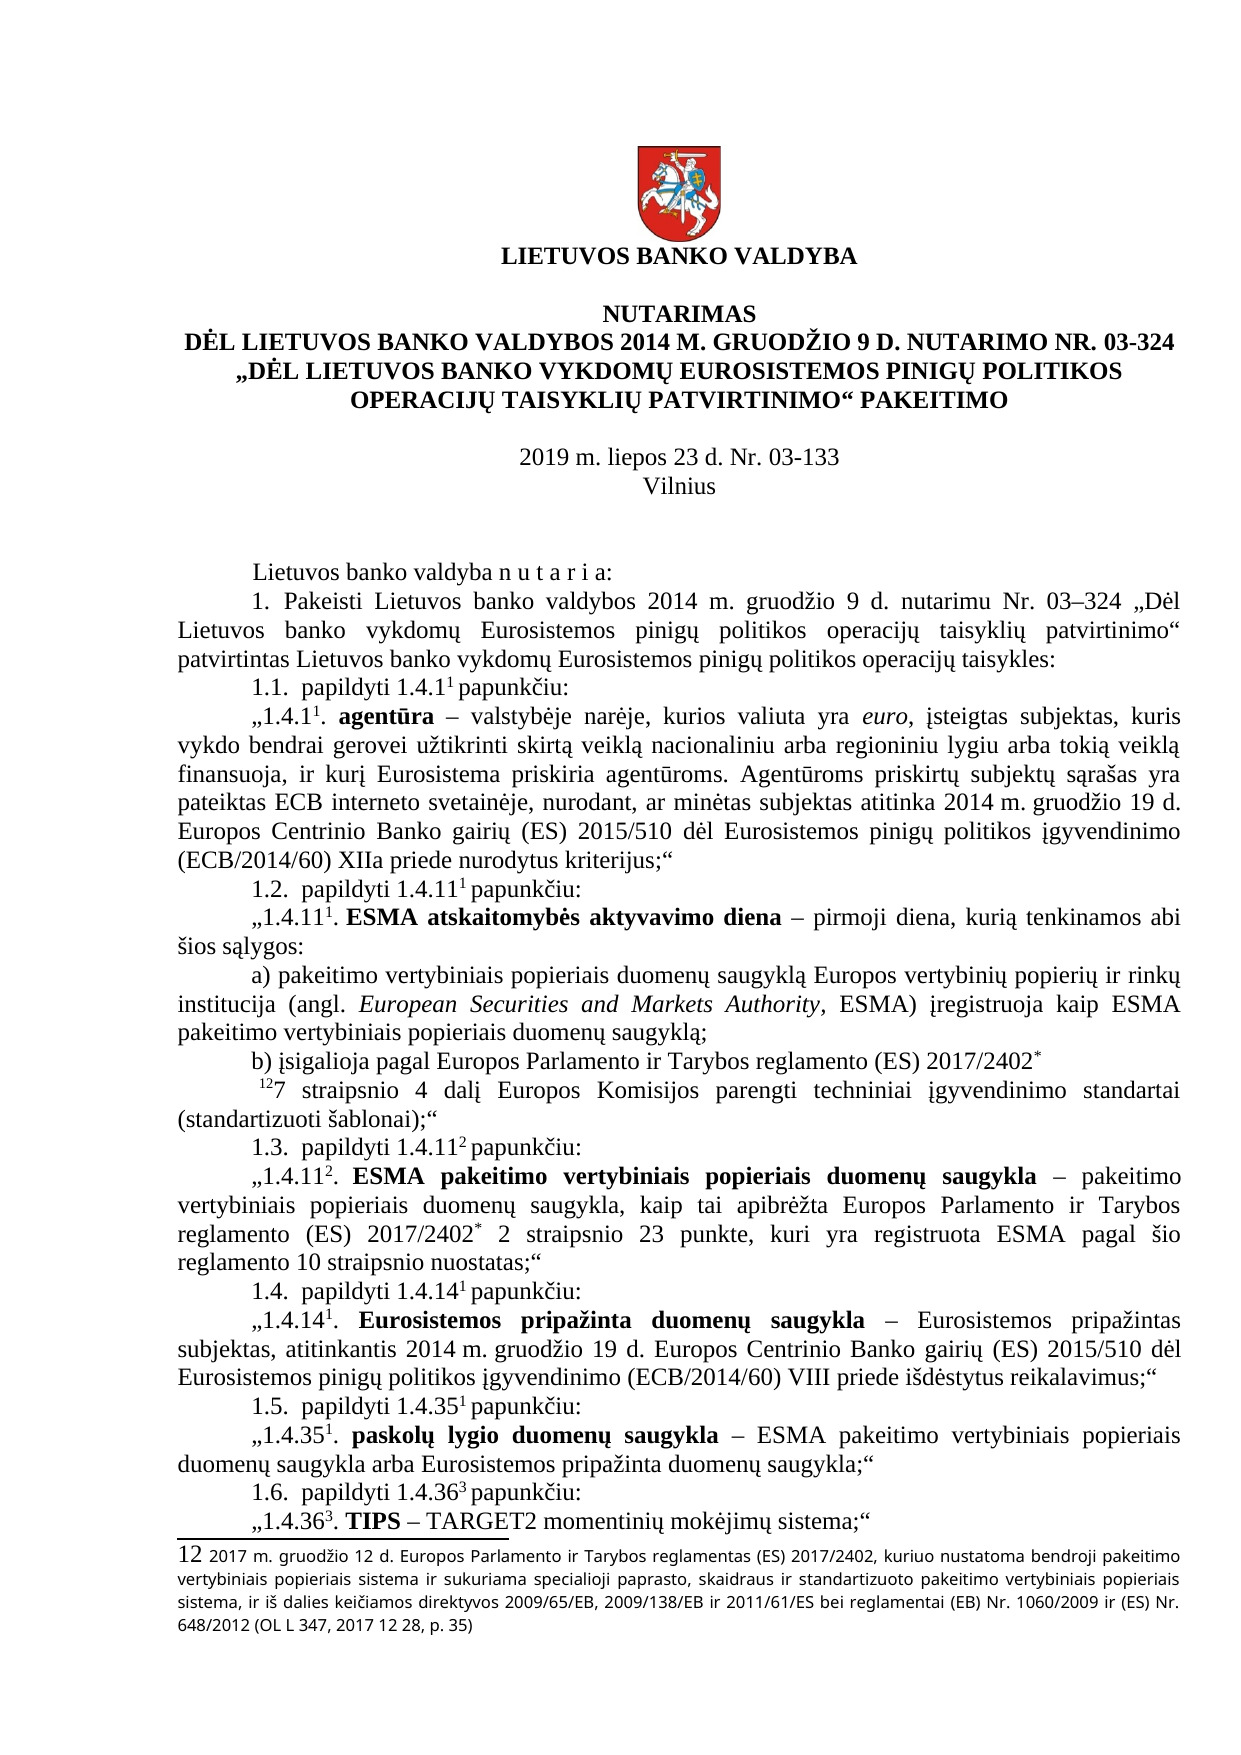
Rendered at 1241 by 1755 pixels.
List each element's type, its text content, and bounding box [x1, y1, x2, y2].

text 1. Pakeisti Lietuvos banko valdybos 2014 m. gruodžio 9 d. nutarimu Nr. 03–324 „Dėl Lietuvos banko vykdomų Eurosistemos pinigų politikos operacijų taisyklių patvirtinimo“ patvirtintas Lietuvos banko vykdomų Eurosistemos pinigų politikos operacijų taisykles: [177, 586, 1181, 672]
text Lietuvos banko valdyba n u t a r i a: [177, 557, 1181, 586]
text b) įsigalioja pagal Europos Parlamento ir Tarybos reglamento (ES) 2017/2402* [177, 1046, 1181, 1075]
text 2017 m. gruodžio 12 d. Europos Parlamento ir Tarybos reglamentas (ES) 2017/2402, kuriuo nustatoma bendroji pakeitimo vertybiniais popieriais sistema ir sukuriama specialioji paprasto, skaidraus ir standartizuoto pakeitimo vertybiniais popieriais sistema, ir iš dalies keičiamos direktyvos 2009/65/EB, 2009/138/EB ir 2011/61/ES bei reglamentai (EB) Nr. 1060/2009 ir (ES) Nr. 648/2012 (OL L 347, 2017 12 28, p. 35) [177, 1539, 1181, 1636]
text a) pakeitimo vertybiniais popieriais duomenų saugyklą Europos vertybinių popierių ir rinkų institucija (angl. European Securities and Markets Authority, ESMA) įregistruoja kaip ESMA pakeitimo vertybiniais popieriais duomenų saugyklą; [177, 960, 1181, 1046]
text 1.5. papildyti 1.4.351 papunkčiu: [177, 1391, 1181, 1420]
text „1.4.112. ESMA pakeitimo vertybiniais popieriais duomenų saugykla – pakeitimo vertybiniais popieriais duomenų saugykla, kaip tai apibrėžta Europos Parlamento ir Tarybos reglamento (ES) 2017/2402* 2 straipsnio 23 punkte, kuri yra registruota ESMA pagal šio reglamento 10 straipsnio nuostatas;“ [177, 1161, 1181, 1276]
text 1.6. papildyti 1.4.363 papunkčiu: [177, 1477, 1181, 1506]
text „1.4.11. agentūra – valstybėje narėje, kurios valiuta yra euro, įsteigtas subjektas, kuris vykdo bendrai gerovei užtikrinti skirtą veiklą nacionaliniu arba regioniniu lygiu arba tokią veiklą finansuoja, ir kurį Eurosistema priskiria agentūroms. Agentūroms priskirtų subjektų sąrašas yra pateiktas ECB interneto svetainėje, nurodant, ar minėtas subjektas atitinka 2014 m. gruodžio 19 d. Europos Centrinio Banko gairių (ES) 2015/510 dėl Eurosistemos pinigų politikos įgyvendinimo (ECB/2014/60) XIIa priede nurodytus kriterijus;“ [177, 701, 1181, 874]
text Vilnius [177, 471, 1181, 500]
text 1.4. papildyti 1.4.141 papunkčiu: [177, 1276, 1181, 1305]
text DĖL LIETUVOS BANKO VALDYBOS 2014 M. GRUODŽIO 9 D. NUTARIMO NR. 03-324 „DĖL LIETUVOS BANKO VYKDOMŲ EUROSISTEMOS PINIGŲ POLITIKOS OPERACIJŲ TAISYKLIŲ PATVIRTINIMO“ PAKEITIMO [177, 327, 1181, 414]
text „1.4.141. Eurosistemos pripažinta duomenų saugykla – Eurosistemos pripažintas subjektas, atitinkantis 2014 m. gruodžio 19 d. Europos Centrinio Banko gairių (ES) 2015/510 dėl Eurosistemos pinigų politikos įgyvendinimo (ECB/2014/60) VIII priede išdėstytus reikalavimus;“ [177, 1305, 1181, 1391]
text 1.3. papildyti 1.4.112 papunkčiu: [177, 1132, 1181, 1161]
text 2019 m. liepos 23 d. Nr. 03-133 [177, 442, 1181, 471]
text „1.4.363. TIPS – TARGET2 momentinių mokėjimų sistema;“ [251, 1506, 1181, 1535]
text 7 straipsnio 4 dalį Europos Komisijos parengti techniniai įgyvendinimo standartai (standartizuoti šablonai);“ [177, 1075, 1181, 1132]
text NUTARIMAS [177, 299, 1181, 327]
text „1.4.351. paskolų lygio duomenų saugykla – ESMA pakeitimo vertybiniais popieriais duomenų saugykla arba Eurosistemos pripažinta duomenų saugykla;“ [177, 1420, 1181, 1477]
text LIETUVOS BANKO VALDYBA [177, 241, 1181, 270]
text „1.4.111. ESMA atskaitomybės aktyvavimo diena – pirmoji diena, kurią tenkinamos abi šios sąlygos: [177, 902, 1181, 960]
text 1.1. papildyti 1.4.11 papunkčiu: [177, 672, 1181, 701]
text 1.2. papildyti 1.4.111 papunkčiu: [177, 874, 1181, 902]
